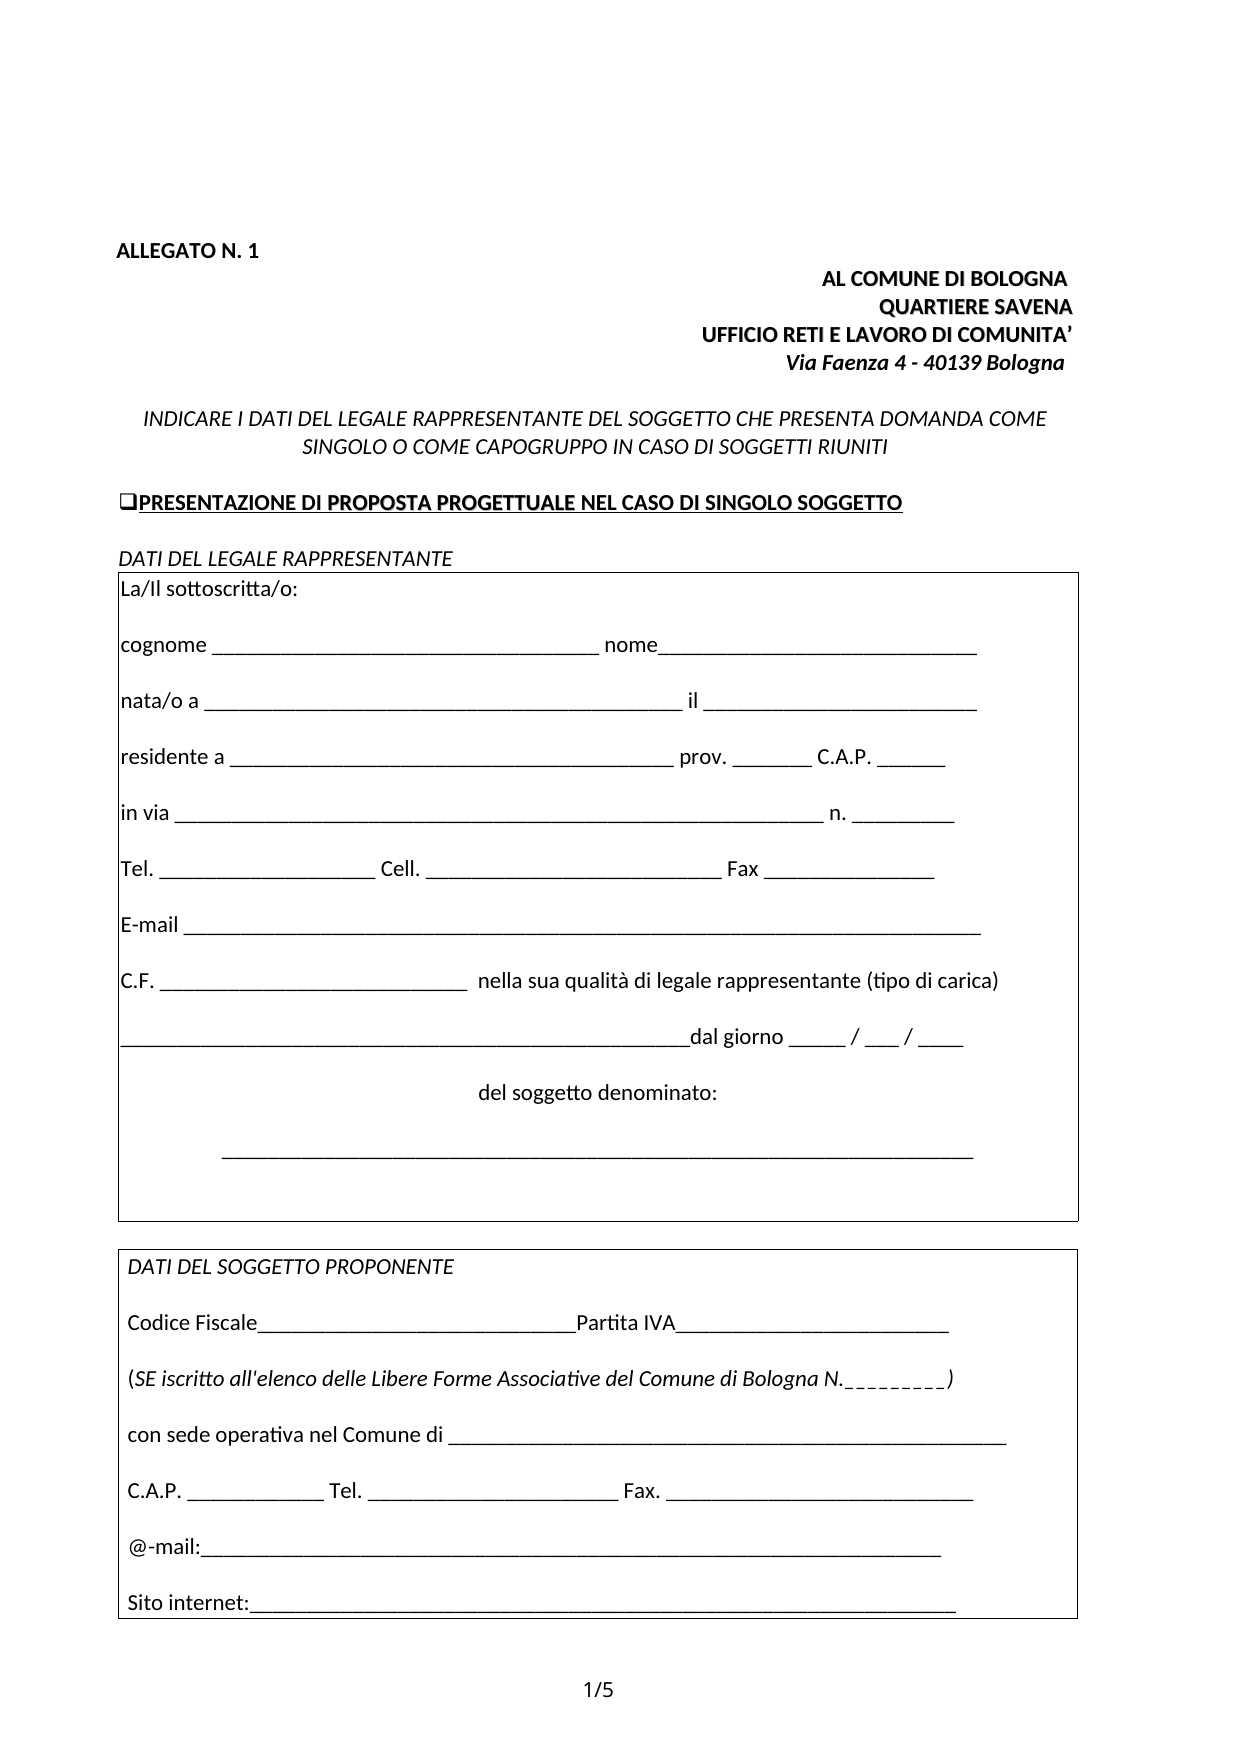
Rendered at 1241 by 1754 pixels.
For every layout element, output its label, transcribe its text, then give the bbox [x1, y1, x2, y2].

text Tel. ___________________ Cell. __________________________ Fax _______________ [119, 852, 1078, 882]
text E-mail ______________________________________________________________________ [119, 908, 1078, 938]
text Codice Fiscale____________________________Partita IVA________________________ [119, 1305, 1077, 1336]
text cognome __________________________________ nome____________________________ [119, 628, 1078, 658]
text @-mail:_________________________________________________________________ [119, 1529, 1077, 1560]
text INDICARE I DATI DEL LEGALE RAPPRESENTANTE DEL SOGGETTO CHE PRESENTA DOMANDA COME SINGOLO O COME CAPOGRUPPO IN CASO DI SOGGETTI RIUNITI [115, 404, 1078, 460]
text in via _________________________________________________________ n. _________ [119, 796, 1078, 826]
text DATI DEL SOGGETTO PROPONENTE [119, 1250, 1077, 1280]
list Presentazione di PROPOSTA PROGETTUALE nel caso di SINGOLO soggetto [118, 488, 1078, 516]
text residente a _______________________________________ prov. _______ C.A.P. ______ [119, 740, 1078, 770]
text AL COMUNE DI BOLOGNA [118, 264, 1073, 292]
text C.A.P. ____________ Tel. ______________________ Fax. ___________________________ [119, 1473, 1077, 1504]
text Sito internet:______________________________________________________________ [119, 1585, 1077, 1618]
text __________________________________________________________________ [119, 1132, 1078, 1163]
text UFFICIO RETI E LAVORO DI COMUNITA’ [118, 320, 1073, 348]
text __________________________________________________dal giorno _____ / ___ / ____ [119, 1020, 1078, 1051]
list DATI DEL LEGALE RAPPRESENTANTE [118, 544, 1078, 572]
text nata/o a __________________________________________ il ________________________ [119, 684, 1078, 714]
text con sede operativa nel Comune di _________________________________________________ [119, 1417, 1077, 1448]
text del soggetto denominato: [119, 1076, 1078, 1107]
text (SE iscritto all'elenco delle Libere Forme Associative del Comune di Bologna N._________) [119, 1361, 1077, 1392]
text Via Faenza 4 - 40139 Bologna [118, 348, 1073, 376]
subtitle ALLEGATO N. 1 [116, 236, 1078, 264]
text QUARTIERE SAVENA [118, 292, 1073, 320]
text C.F. ___________________________ nella sua qualità di legale rappresentante (tipo di carica) [119, 964, 1078, 994]
text La/Il sottoscritta/o: [119, 573, 1078, 602]
